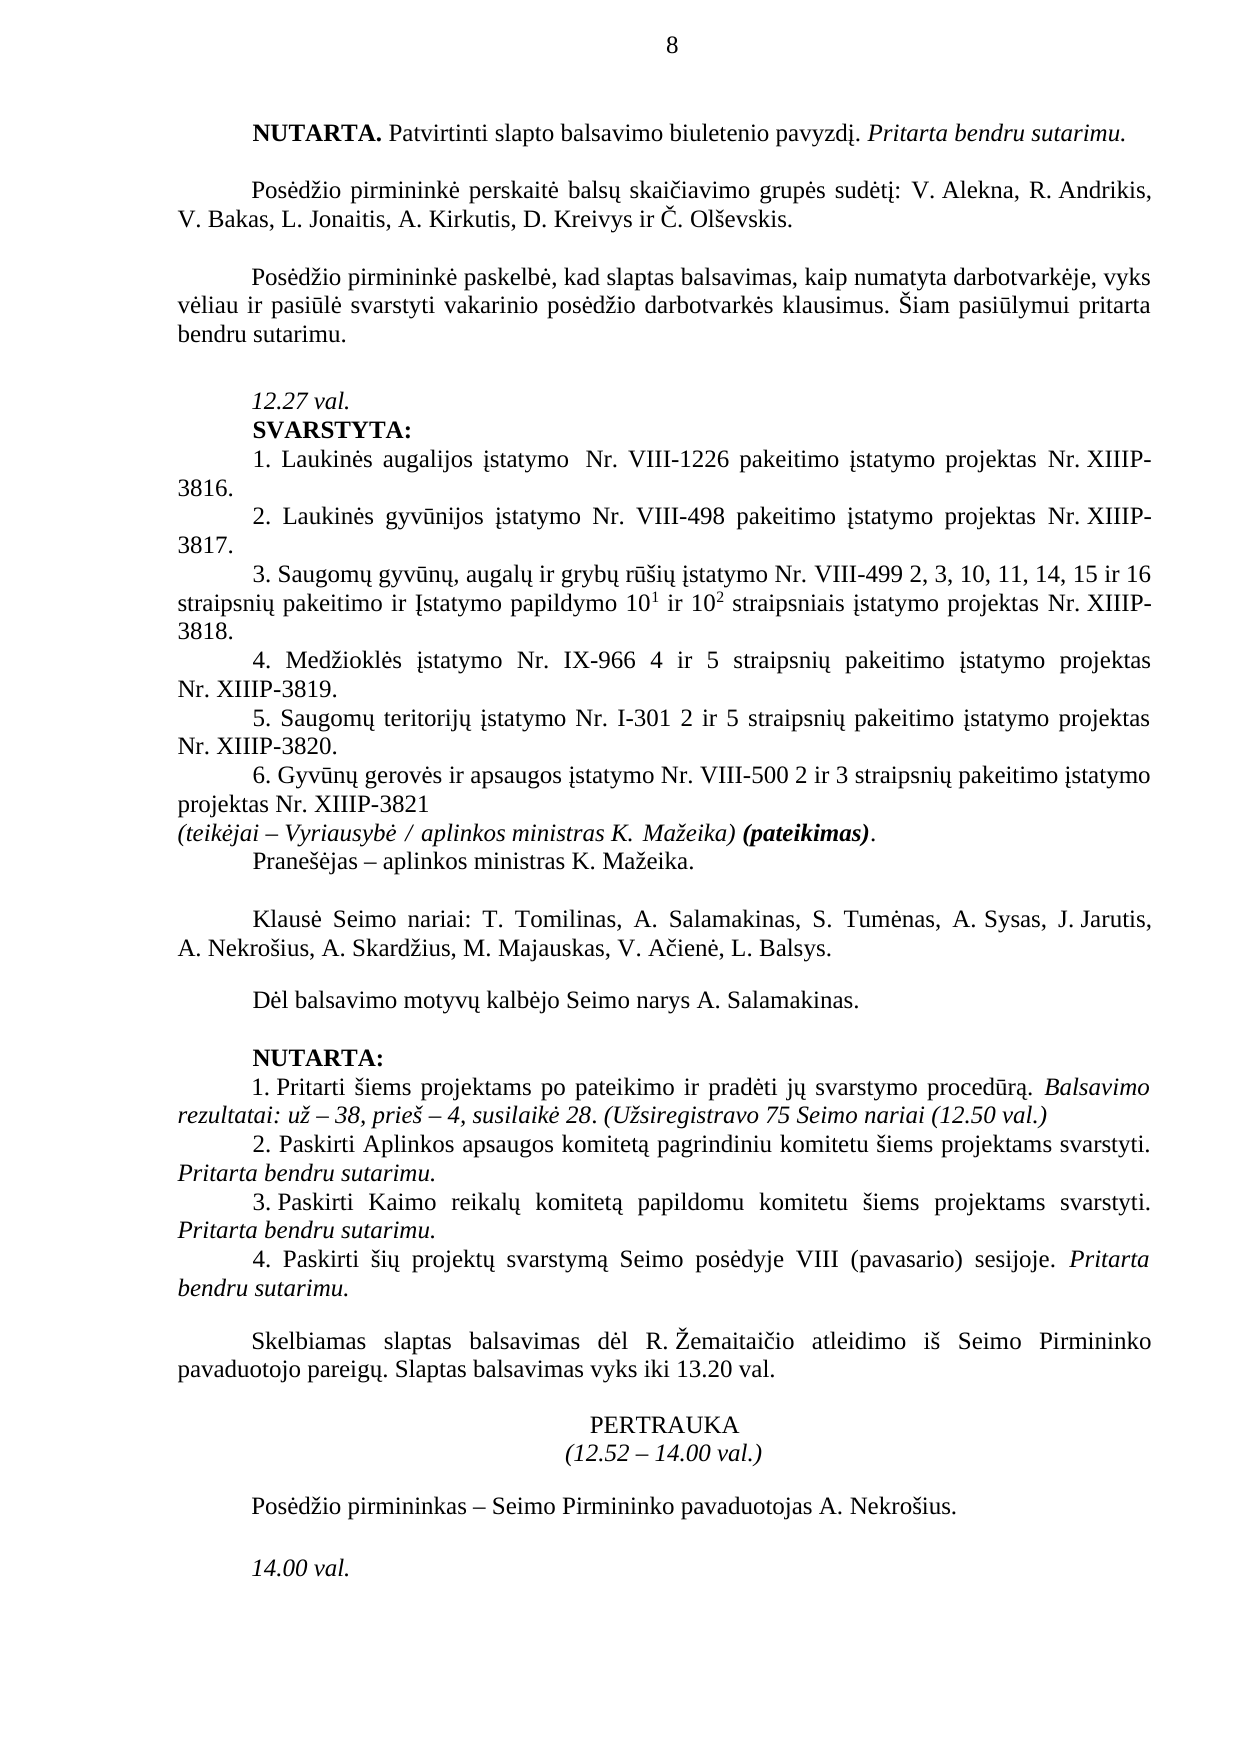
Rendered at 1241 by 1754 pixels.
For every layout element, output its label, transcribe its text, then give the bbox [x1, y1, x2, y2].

text Klausė Seimo nariai: T. Tomilinas, A. Salamakinas, S. Tumėnas, A. Sysas, J. Jarutis, A. Nekrošius, A. Skardžius, M. Majauskas, V. Ačienė, L. Balsys. [177, 904, 1152, 961]
text PERTRAUKA [177, 1410, 1152, 1438]
text Posėdžio pirmininkas – Seimo Pirmininko pavaduotojas A. Nekrošius. [177, 1491, 1152, 1520]
text Posėdžio pirmininkė perskaitė balsų skaičiavimo grupės sudėtį: V. Alekna, R. Andrikis, V. Bakas, L. Jonaitis, A. Kirkutis, D. Kreivys ir Č. Olševskis. [177, 176, 1152, 233]
text Pranešėjas – aplinkos ministras K. Mažeika. [177, 846, 1152, 875]
text 6. Gyvūnų gerovės ir apsaugos įstatymo Nr. VIII-500 2 ir 3 straipsnių pakeitimo įstatymo projektas Nr. XIIIP-3821 [177, 760, 1152, 818]
text 2. Paskirti Aplinkos apsaugos komitetą pagrindiniu komitetu šiems projektams svarstyti. Pritarta bendru sutarimu. [177, 1129, 1152, 1187]
text (teikėjai – Vyriausybė / aplinkos ministras K. Mažeika) (pateikimas). [177, 818, 1152, 846]
text NUTARTA: [177, 1043, 1152, 1072]
text Skelbiamas slaptas balsavimas dėl R. Žemaitaičio atleidimo iš Seimo Pirmininko pavaduotojo pareigų. Slaptas balsavimas vyks iki 13.20 val. [177, 1326, 1152, 1383]
text 3. Paskirti Kaimo reikalų komitetą papildomu komitetu šiems projektams svarstyti. Pritarta bendru sutarimu. [177, 1187, 1152, 1244]
text 1. Pritarti šiems projektams po pateikimo ir pradėti jų svarstymo procedūrą. Balsavimo rezultatai: už – 38, prieš – 4, susilaikė 28. (Užsiregistravo 75 Seimo nariai (12.50 val.) [177, 1072, 1152, 1129]
text 4. Paskirti šių projektų svarstymą Seimo posėdyje VIII (pavasario) sesijoje. Pritarta bendru sutarimu. [177, 1244, 1152, 1302]
text NUTARTA. Patvirtinti slapto balsavimo biuletenio pavyzdį. Pritarta bendru sutarimu. [177, 118, 1152, 147]
text 12.27 val. [177, 386, 1152, 415]
text 4. Medžioklės įstatymo Nr. IX-966 4 ir 5 straipsnių pakeitimo įstatymo projektas Nr. XIIIP-3819. [177, 645, 1152, 703]
text 3. Saugomų gyvūnų, augalų ir grybų rūšių įstatymo Nr. VIII-499 2, 3, 10, 11, 14, 15 ir 16 straipsnių pakeitimo ir Įstatymo papildymo 101 ir 102 straipsniais įstatymo projektas Nr. XIIIP-3818. [177, 559, 1152, 645]
text SVARSTYTA: [177, 415, 1152, 444]
text 14.00 val. [177, 1553, 1152, 1582]
text 5. Saugomų teritorijų įstatymo Nr. I-301 2 ir 5 straipsnių pakeitimo įstatymo projektas Nr. XIIIP-3820. [177, 703, 1152, 760]
text Dėl balsavimo motyvų kalbėjo Seimo narys A. Salamakinas. [177, 986, 1152, 1014]
text 1. Laukinės augalijos įstatymo Nr. VIII-1226 pakeitimo įstatymo projektas Nr. XIIIP-3816. [177, 444, 1152, 501]
text (12.52 – 14.00 val.) [177, 1438, 1152, 1467]
text Posėdžio pirmininkė paskelbė, kad slaptas balsavimas, kaip numatyta darbotvarkėje, vyks vėliau ir pasiūlė svarstyti vakarinio posėdžio darbotvarkės klausimus. Šiam pasiūlymui pritarta bendru sutarimu. [177, 262, 1152, 348]
text 2. Laukinės gyvūnijos įstatymo Nr. VIII-498 pakeitimo įstatymo projektas Nr. XIIIP-3817. [177, 501, 1152, 559]
